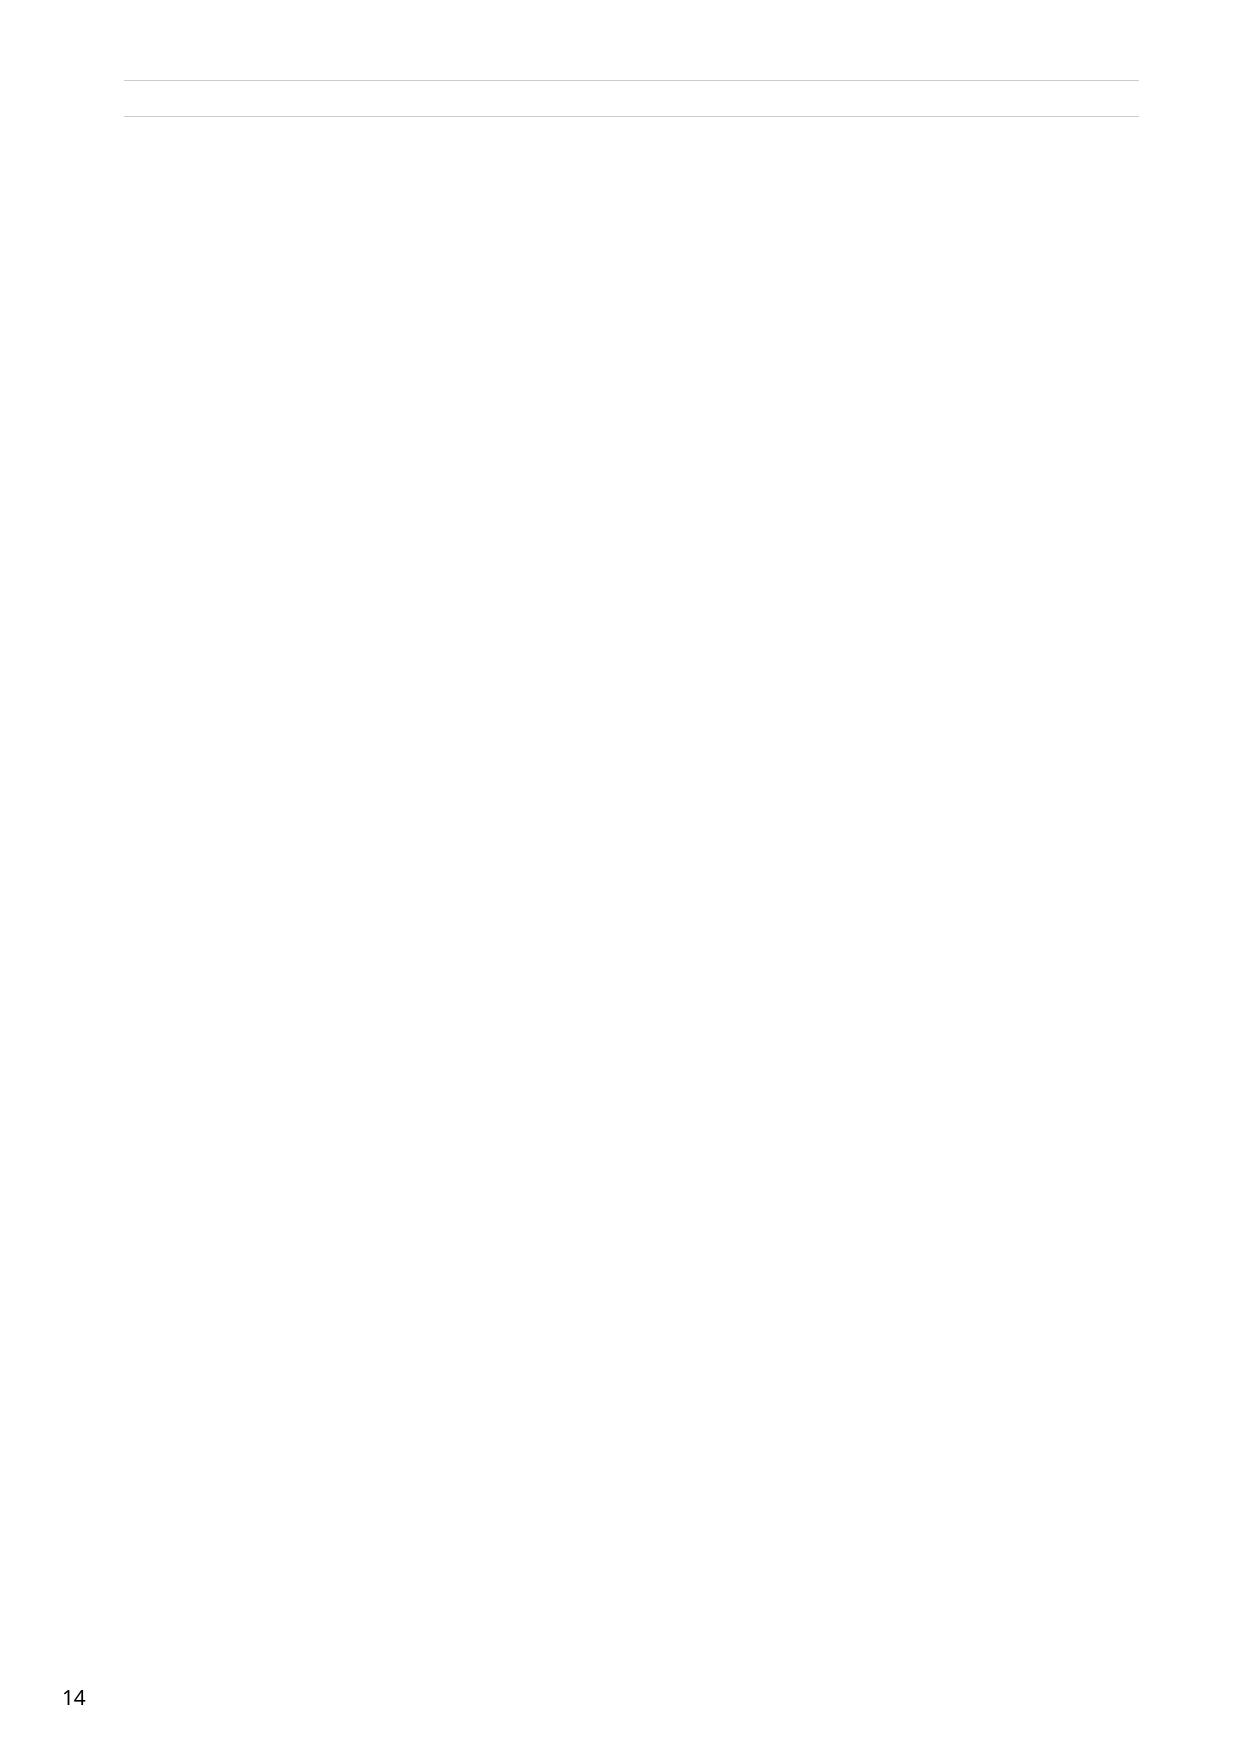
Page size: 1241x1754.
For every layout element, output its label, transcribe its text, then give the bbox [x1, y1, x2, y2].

text 14 [59, 1683, 88, 1711]
